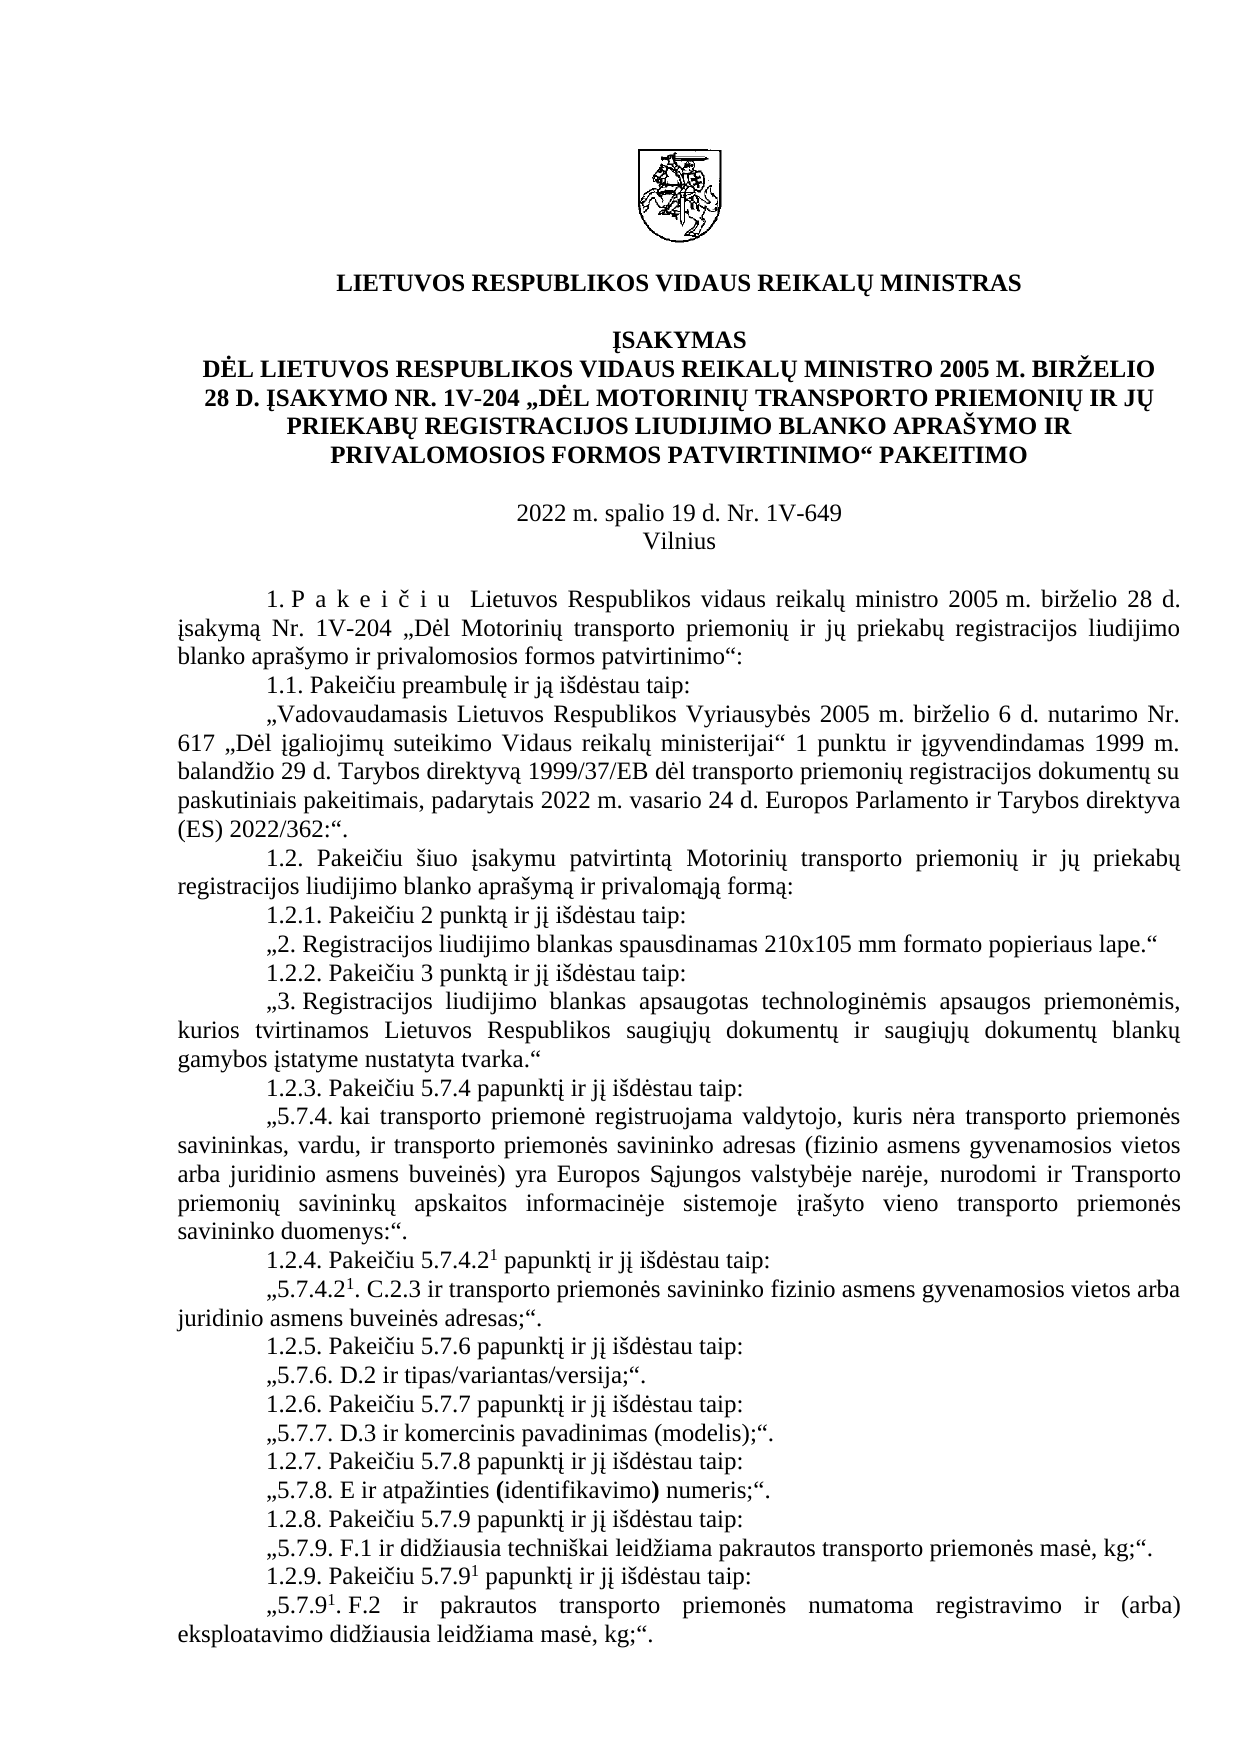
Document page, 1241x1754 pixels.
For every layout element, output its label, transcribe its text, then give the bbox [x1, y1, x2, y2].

text 1.2.2. Pakeičiu 3 punktą ir jį išdėstau taip: [177, 958, 1181, 986]
text 2022 m. spalio 19 d. Nr. 1V-649 [177, 498, 1181, 526]
text „5.7.4.21. C.2.3 ir transporto priemonės savininko fizinio asmens gyvenamosios vietos arba juridinio asmens buveinės adresas;“. [177, 1274, 1181, 1331]
text 1. Pakeičiu Lietuvos Respublikos vidaus reikalų ministro 2005 m. birželio 28 d. įsakymą Nr. 1V-204 „Dėl Motorinių transporto priemonių ir jų priekabų registracijos liudijimo blanko aprašymo ir privalomosios formos patvirtinimo“: [177, 584, 1181, 670]
text „5.7.4. kai transporto priemonė registruojama valdytojo, kuris nėra transporto priemonės savininkas, vardu, ir transporto priemonės savininko adresas (fizinio asmens gyvenamosios vietos arba juridinio asmens buveinės) yra Europos Sąjungos valstybėje narėje, nurodomi ir Transporto priemonių savininkų apskaitos informacinėje sistemoje įrašyto vieno transporto priemonės savininko duomenys:“. [177, 1101, 1181, 1245]
text 1.2.1. Pakeičiu 2 punktą ir jį išdėstau taip: [177, 900, 1181, 929]
text 1.2.6. Pakeičiu 5.7.7 papunktį ir jį išdėstau taip: [177, 1389, 1181, 1418]
text 1.2.9. Pakeičiu 5.7.91 papunktį ir jį išdėstau taip: [177, 1561, 1181, 1590]
text „5.7.8. E ir atpažinties (identifikavimo) numeris;“. [177, 1475, 1181, 1504]
text 1.1. Pakeičiu preambulę ir ją išdėstau taip: [177, 670, 1181, 699]
text „Vadovaudamasis Lietuvos Respublikos Vyriausybės 2005 m. birželio 6 d. nutarimo Nr. 617 „Dėl įgaliojimų suteikimo Vidaus reikalų ministerijai“ 1 punktu ir įgyvendindamas 1999 m. balandžio 29 d. Tarybos direktyvą 1999/37/EB dėl transporto priemonių registracijos dokumentų su paskutiniais pakeitimais, padarytais 2022 m. vasario 24 d. Europos Parlamento ir Tarybos direktyva (ES) 2022/362:“. [177, 699, 1181, 843]
text „2. Registracijos liudijimo blankas spausdinamas 210x105 mm formato popieriaus lape.“ [177, 929, 1181, 958]
text DĖL LIETUVOS RESPUBLIKOS VIDAUS REIKALŲ MINISTRO 2005 M. BIRŽELIO 28 D. ĮSAKYMO NR. 1V-204 „DĖL MOTORINIŲ TRANSPORTO PRIEMONIŲ IR JŲ PRIEKABŲ REGISTRACIJOS LIUDIJIMO BLANKO APRAŠYMO IR PRIVALOMOSIOS FORMOS PATVIRTINIMO“ PAKEITIMO [177, 354, 1181, 469]
text „5.7.9. F.1 ir didžiausia techniškai leidžiama pakrautos transporto priemonės masė, kg;“. [177, 1533, 1181, 1561]
text „5.7.7. D.3 ir komercinis pavadinimas (modelis);“. [177, 1418, 1181, 1446]
text ĮSAKYMAS [177, 325, 1181, 354]
text lietuvos respublikos VIDAUS REIKALŲ MINISTRAS [177, 268, 1181, 296]
text 1.2.8. Pakeičiu 5.7.9 papunktį ir jį išdėstau taip: [177, 1504, 1181, 1533]
text „3. Registracijos liudijimo blankas apsaugotas technologinėmis apsaugos priemonėmis, kurios tvirtinamos Lietuvos Respublikos saugiųjų dokumentų ir saugiųjų dokumentų blankų gamybos įstatyme nustatyta tvarka.“ [177, 986, 1181, 1073]
text „5.7.6. D.2 ir tipas/variantas/versija;“. [177, 1360, 1181, 1389]
text 1.2.7. Pakeičiu 5.7.8 papunktį ir jį išdėstau taip: [177, 1446, 1181, 1475]
text 1.2.4. Pakeičiu 5.7.4.21 papunktį ir jį išdėstau taip: [177, 1245, 1181, 1274]
text 1.2.3. Pakeičiu 5.7.4 papunktį ir jį išdėstau taip: [177, 1073, 1181, 1101]
text 1.2.5. Pakeičiu 5.7.6 papunktį ir jį išdėstau taip: [177, 1331, 1181, 1360]
subtitle Vilnius [177, 526, 1181, 555]
text „5.7.91. F.2 ir pakrautos transporto priemonės numatoma registravimo ir (arba) eksploatavimo didžiausia leidžiama masė, kg;“. [177, 1590, 1181, 1648]
text 1.2. Pakeičiu šiuo įsakymu patvirtintą Motorinių transporto priemonių ir jų priekabų registracijos liudijimo blanko aprašymą ir privalomąją formą: [177, 843, 1181, 900]
